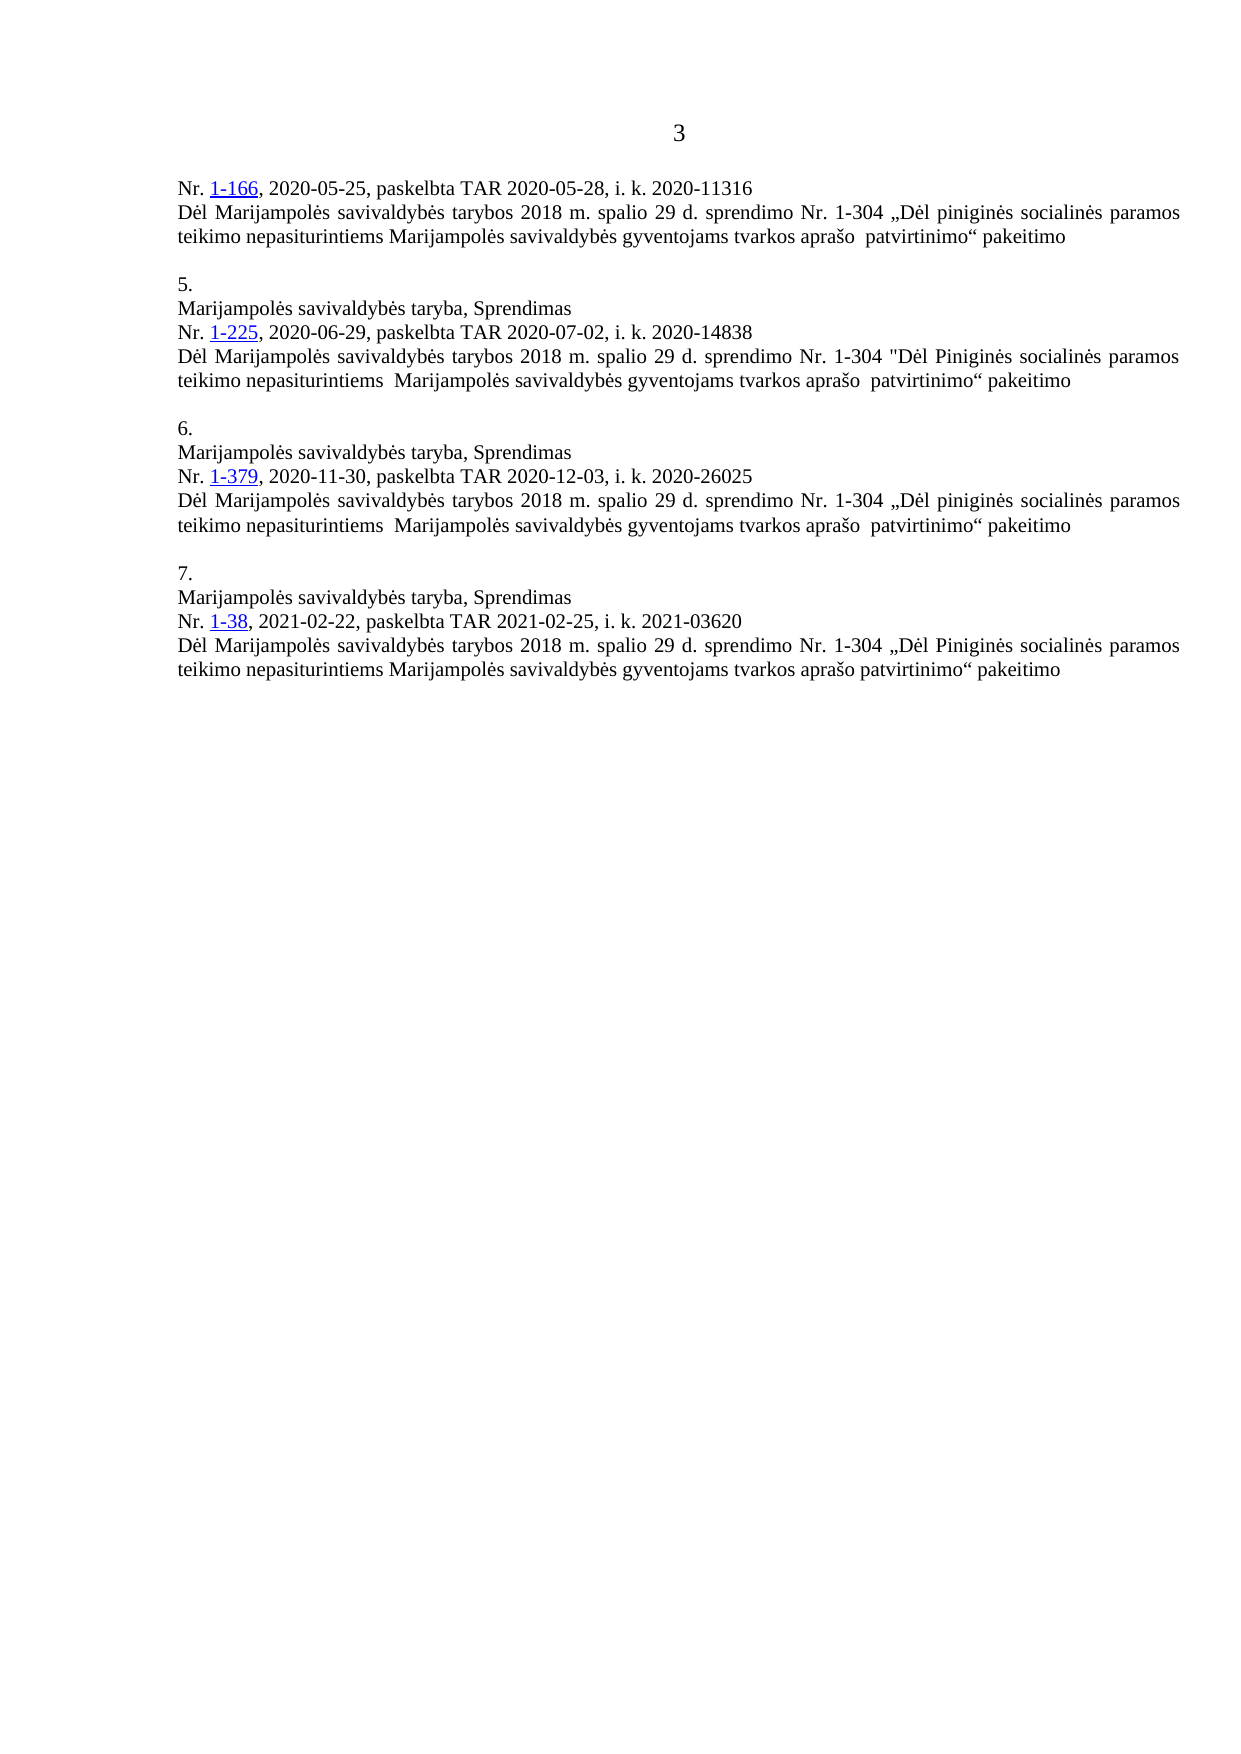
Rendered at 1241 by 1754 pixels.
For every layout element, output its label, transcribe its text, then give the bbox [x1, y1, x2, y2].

text Marijampolės savivaldybės taryba, Sprendimas [177, 296, 1181, 320]
text Dėl Marijampolės savivaldybės tarybos 2018 m. spalio 29 d. sprendimo Nr. 1-304 „Dėl Piniginės socialinės paramos teikimo nepasiturintiems Marijampolės savivaldybės gyventojams tvarkos aprašo patvirtinimo“ pakeitimo [177, 633, 1181, 681]
text Dėl Marijampolės savivaldybės tarybos 2018 m. spalio 29 d. sprendimo Nr. 1-304 „Dėl piniginės socialinės paramos teikimo nepasiturintiems Marijampolės savivaldybės gyventojams tvarkos aprašo patvirtinimo“ pakeitimo [177, 200, 1181, 248]
text Marijampolės savivaldybės taryba, Sprendimas [177, 585, 1181, 609]
text Nr. 1-166, 2020-05-25, paskelbta TAR 2020-05-28, i. k. 2020-11316 [177, 176, 1181, 200]
text Marijampolės savivaldybės taryba, Sprendimas [177, 440, 1181, 464]
text Dėl Marijampolės savivaldybės tarybos 2018 m. spalio 29 d. sprendimo Nr. 1-304 „Dėl piniginės socialinės paramos teikimo nepasiturintiems Marijampolės savivaldybės gyventojams tvarkos aprašo patvirtinimo“ pakeitimo [177, 488, 1181, 537]
text 5. [177, 272, 1181, 296]
text Nr. 1-38, 2021-02-22, paskelbta TAR 2021-02-25, i. k. 2021-03620 [177, 609, 1181, 633]
text Dėl Marijampolės savivaldybės tarybos 2018 m. spalio 29 d. sprendimo Nr. 1-304 "Dėl Piniginės socialinės paramos teikimo nepasiturintiems Marijampolės savivaldybės gyventojams tvarkos aprašo patvirtinimo“ pakeitimo [177, 344, 1181, 392]
text Nr. 1-379, 2020-11-30, paskelbta TAR 2020-12-03, i. k. 2020-26025 [177, 464, 1181, 488]
text 7. [177, 561, 1181, 585]
text 6. [177, 416, 1181, 440]
text Nr. 1-225, 2020-06-29, paskelbta TAR 2020-07-02, i. k. 2020-14838 [177, 320, 1181, 344]
